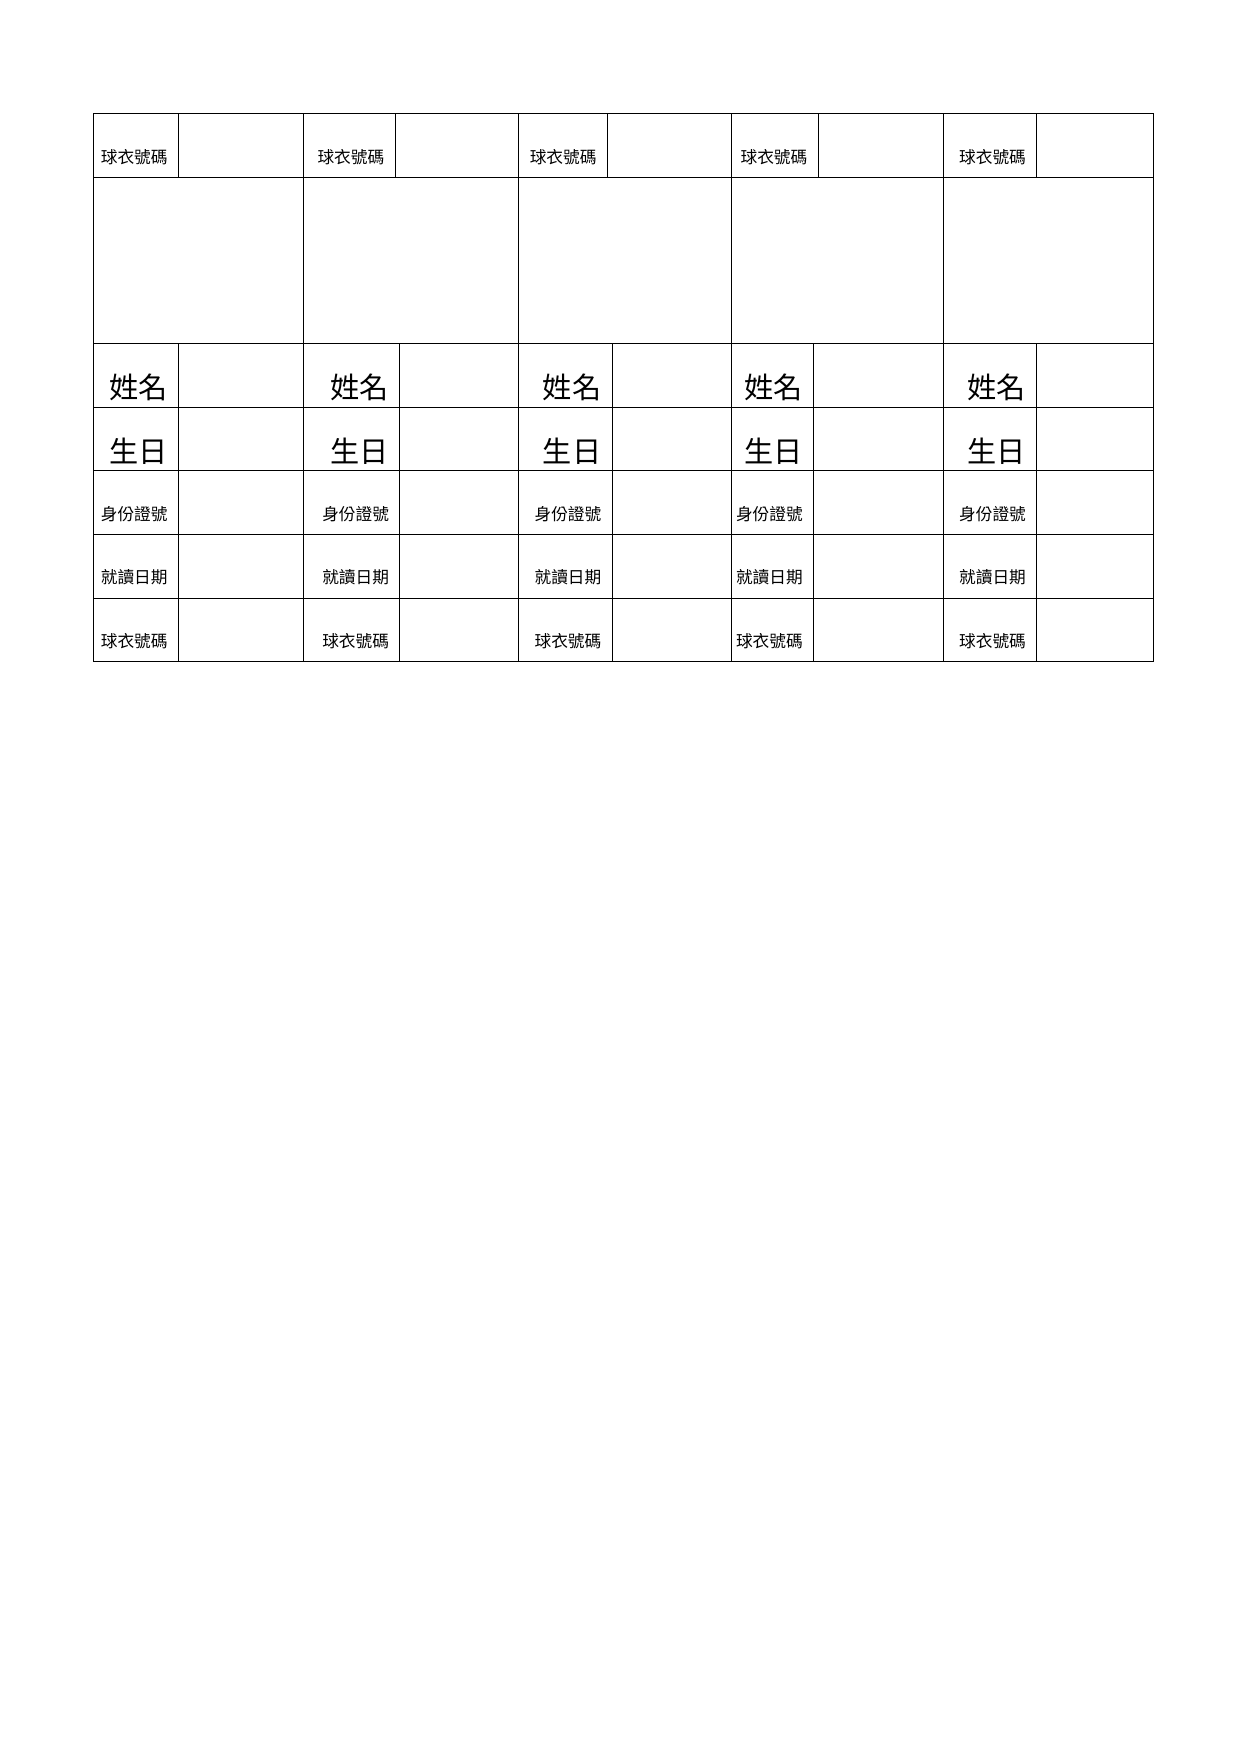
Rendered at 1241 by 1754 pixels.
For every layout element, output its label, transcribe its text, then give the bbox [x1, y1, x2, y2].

table_cell [179, 344, 303, 407]
table_cell [613, 535, 731, 597]
table_cell 球衣號碼 [732, 114, 818, 177]
table_cell [400, 344, 518, 407]
table_cell 生日 [944, 408, 1036, 470]
table_cell 球衣號碼 [94, 114, 178, 177]
table_cell [179, 114, 303, 177]
table_cell 球衣號碼 [94, 599, 178, 661]
table_cell [400, 599, 518, 661]
table_cell [819, 114, 943, 177]
table_cell 球衣號碼 [732, 599, 813, 661]
table_cell [304, 178, 518, 343]
table_cell 姓名 [732, 344, 813, 407]
table_cell 姓名 [519, 344, 612, 407]
table_cell [519, 178, 731, 343]
table_cell [179, 599, 303, 661]
table_cell [396, 114, 518, 177]
table_cell 球衣號碼 [519, 599, 612, 661]
table_cell [613, 599, 731, 661]
table_cell 身份證號 [519, 471, 612, 534]
table_cell 身份證號 [732, 471, 813, 534]
table_cell 生日 [732, 408, 813, 470]
table_cell 就讀日期 [944, 535, 1036, 597]
table_cell [613, 344, 731, 407]
table_cell 球衣號碼 [944, 114, 1036, 177]
table_cell 生日 [304, 408, 399, 470]
table_cell [814, 599, 943, 661]
table_cell [400, 471, 518, 534]
table_cell 姓名 [94, 344, 178, 407]
table_cell 姓名 [944, 344, 1036, 407]
table_cell 生日 [519, 408, 612, 470]
table_cell [1037, 599, 1153, 661]
table_cell [732, 178, 943, 343]
table_cell [814, 408, 943, 470]
table_cell [814, 471, 943, 534]
table_cell [1037, 471, 1153, 534]
table_cell 身份證號 [94, 471, 178, 534]
table_cell 就讀日期 [304, 535, 399, 597]
table_cell 就讀日期 [94, 535, 178, 597]
table_cell [1037, 114, 1153, 177]
table_cell 姓名 [304, 344, 399, 407]
table_cell [613, 408, 731, 470]
table_cell 球衣號碼 [304, 114, 395, 177]
table_cell 身份證號 [944, 471, 1036, 534]
table_cell [1037, 408, 1153, 470]
table_cell 身份證號 [304, 471, 399, 534]
table_cell 生日 [94, 408, 178, 470]
table_cell [179, 471, 303, 534]
table_cell [814, 535, 943, 597]
table_cell [1037, 344, 1153, 407]
table_cell 球衣號碼 [519, 114, 607, 177]
table_cell [1037, 535, 1153, 597]
table_cell 球衣號碼 [304, 599, 399, 661]
table_cell [814, 344, 943, 407]
table_cell [608, 114, 731, 177]
table_cell [179, 408, 303, 470]
table_cell 球衣號碼 [944, 599, 1036, 661]
table_cell [400, 408, 518, 470]
table_cell 就讀日期 [519, 535, 612, 597]
table_cell 就讀日期 [732, 535, 813, 597]
table_cell [94, 178, 303, 343]
table_cell [613, 471, 731, 534]
table_cell [400, 535, 518, 597]
table_cell [179, 535, 303, 597]
table_cell [944, 178, 1153, 343]
